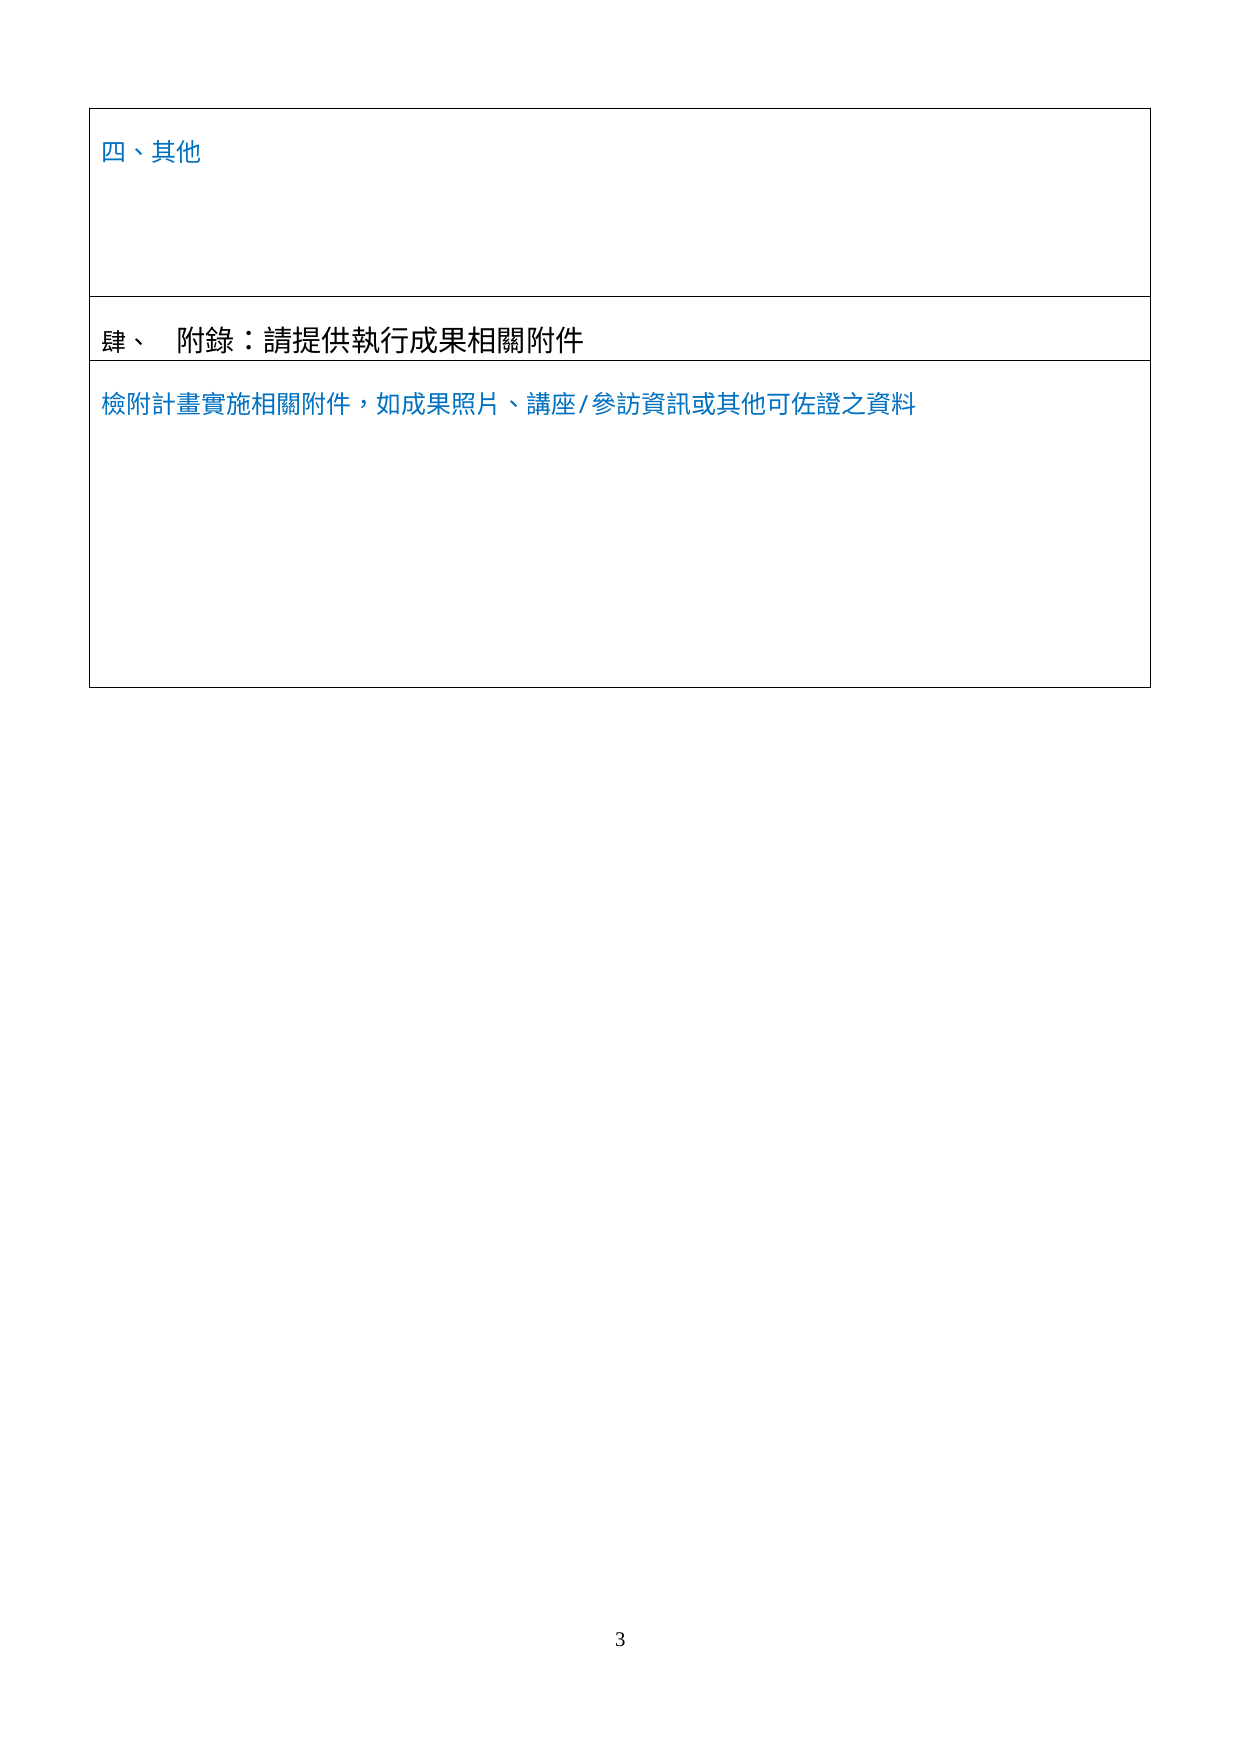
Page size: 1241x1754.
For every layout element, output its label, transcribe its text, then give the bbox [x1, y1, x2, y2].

table_cell 檢附計畫實施相關附件，如成果照片、講座/參訪資訊或其他可佐證之資料 [90, 361, 1150, 687]
table_cell 請就下列面向說明本次計畫執行經驗對未來之助益或所提供之參考價值： 一、本系（所）發展規劃。 二、本系（所）課程精進與教學改進建議。 三、對未來開課教師建議。 四、其他 [90, 109, 1150, 296]
table_cell 附錄：請提供執行成果相關附件 [90, 297, 1150, 360]
